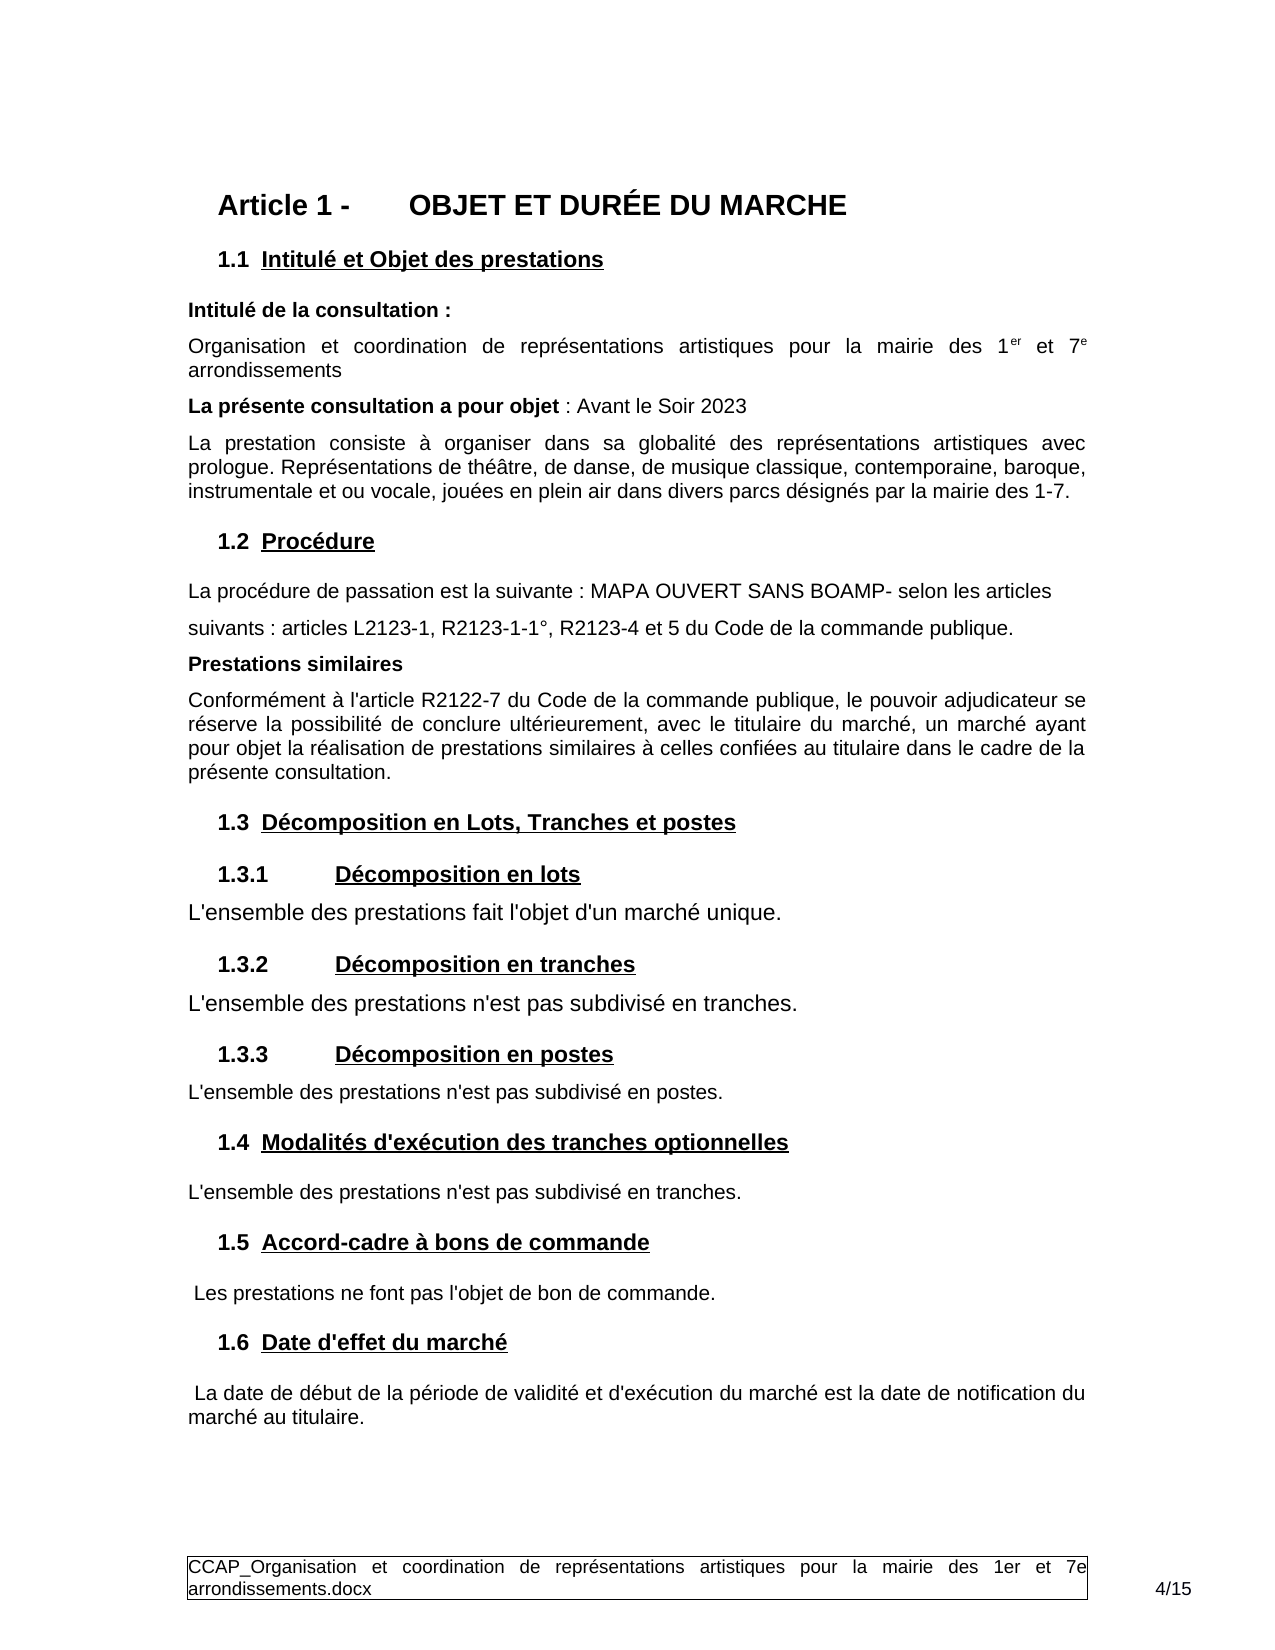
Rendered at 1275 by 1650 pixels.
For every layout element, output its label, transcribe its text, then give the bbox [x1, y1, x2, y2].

subtitle Décomposition en tranches [188, 951, 1087, 977]
text La présente consultation a pour objet : Avant le Soir 2023 [188, 394, 1087, 418]
text La date de début de la période de validité et d'exécution du marché est la date de notification du marché au titulaire. [188, 1381, 1087, 1429]
text L'ensemble des prestations fait l'objet d'un marché unique. [188, 899, 1087, 926]
subtitle Décomposition en Lots, Tranches et postes [188, 809, 1087, 836]
text Les prestations ne font pas l'objet de bon de commande. [188, 1280, 1087, 1304]
text L'ensemble des prestations n'est pas subdivisé en tranches. [188, 989, 1087, 1016]
text Intitulé de la consultation : [188, 297, 1087, 321]
subtitle Décomposition en lots [188, 861, 1087, 887]
subtitle Procédure [188, 528, 1087, 554]
subtitle Modalités d'exécution des tranches optionnelles [188, 1129, 1087, 1155]
text Organisation et coordination de représentations artistiques pour la mairie des 1er et 7e arrondissements [188, 334, 1087, 382]
text Prestations similaires [188, 652, 1087, 676]
subtitle Date d'effet du marché [188, 1329, 1087, 1356]
text suivants : articles L2123-1, R2123-1-1°, R2123-4 et 5 du Code de la commande publique. [188, 615, 1087, 639]
text La prestation consiste à organiser dans sa globalité des représentations artistiques avec prologue. Représentations de théâtre, de danse, de musique classique, contemporaine, baroque, instrumentale et ou vocale, jouées en plein air dans divers parcs désignés par la mairie des 1-7. [188, 431, 1087, 503]
text L'ensemble des prestations n'est pas subdivisé en tranches. [188, 1180, 1087, 1204]
text La procédure de passation est la suivante : MAPA OUVERT SANS BOAMP- selon les articles [188, 579, 1087, 603]
subtitle OBJET ET DURÉE DU MARCHE [188, 187, 1087, 221]
text L'ensemble des prestations n'est pas subdivisé en postes. [188, 1080, 1087, 1104]
subtitle Intitulé et Objet des prestations [188, 246, 1087, 272]
subtitle Décomposition en postes [188, 1041, 1087, 1067]
text Conformément à l'article R2122-7 du Code de la commande publique, le pouvoir adjudicateur se réserve la possibilité de conclure ultérieurement, avec le titulaire du marché, un marché ayant pour objet la réalisation de prestations similaires à celles confiées au titulaire dans le cadre de la présente consultation. [188, 688, 1087, 784]
subtitle Accord-cadre à bons de commande [188, 1229, 1087, 1255]
